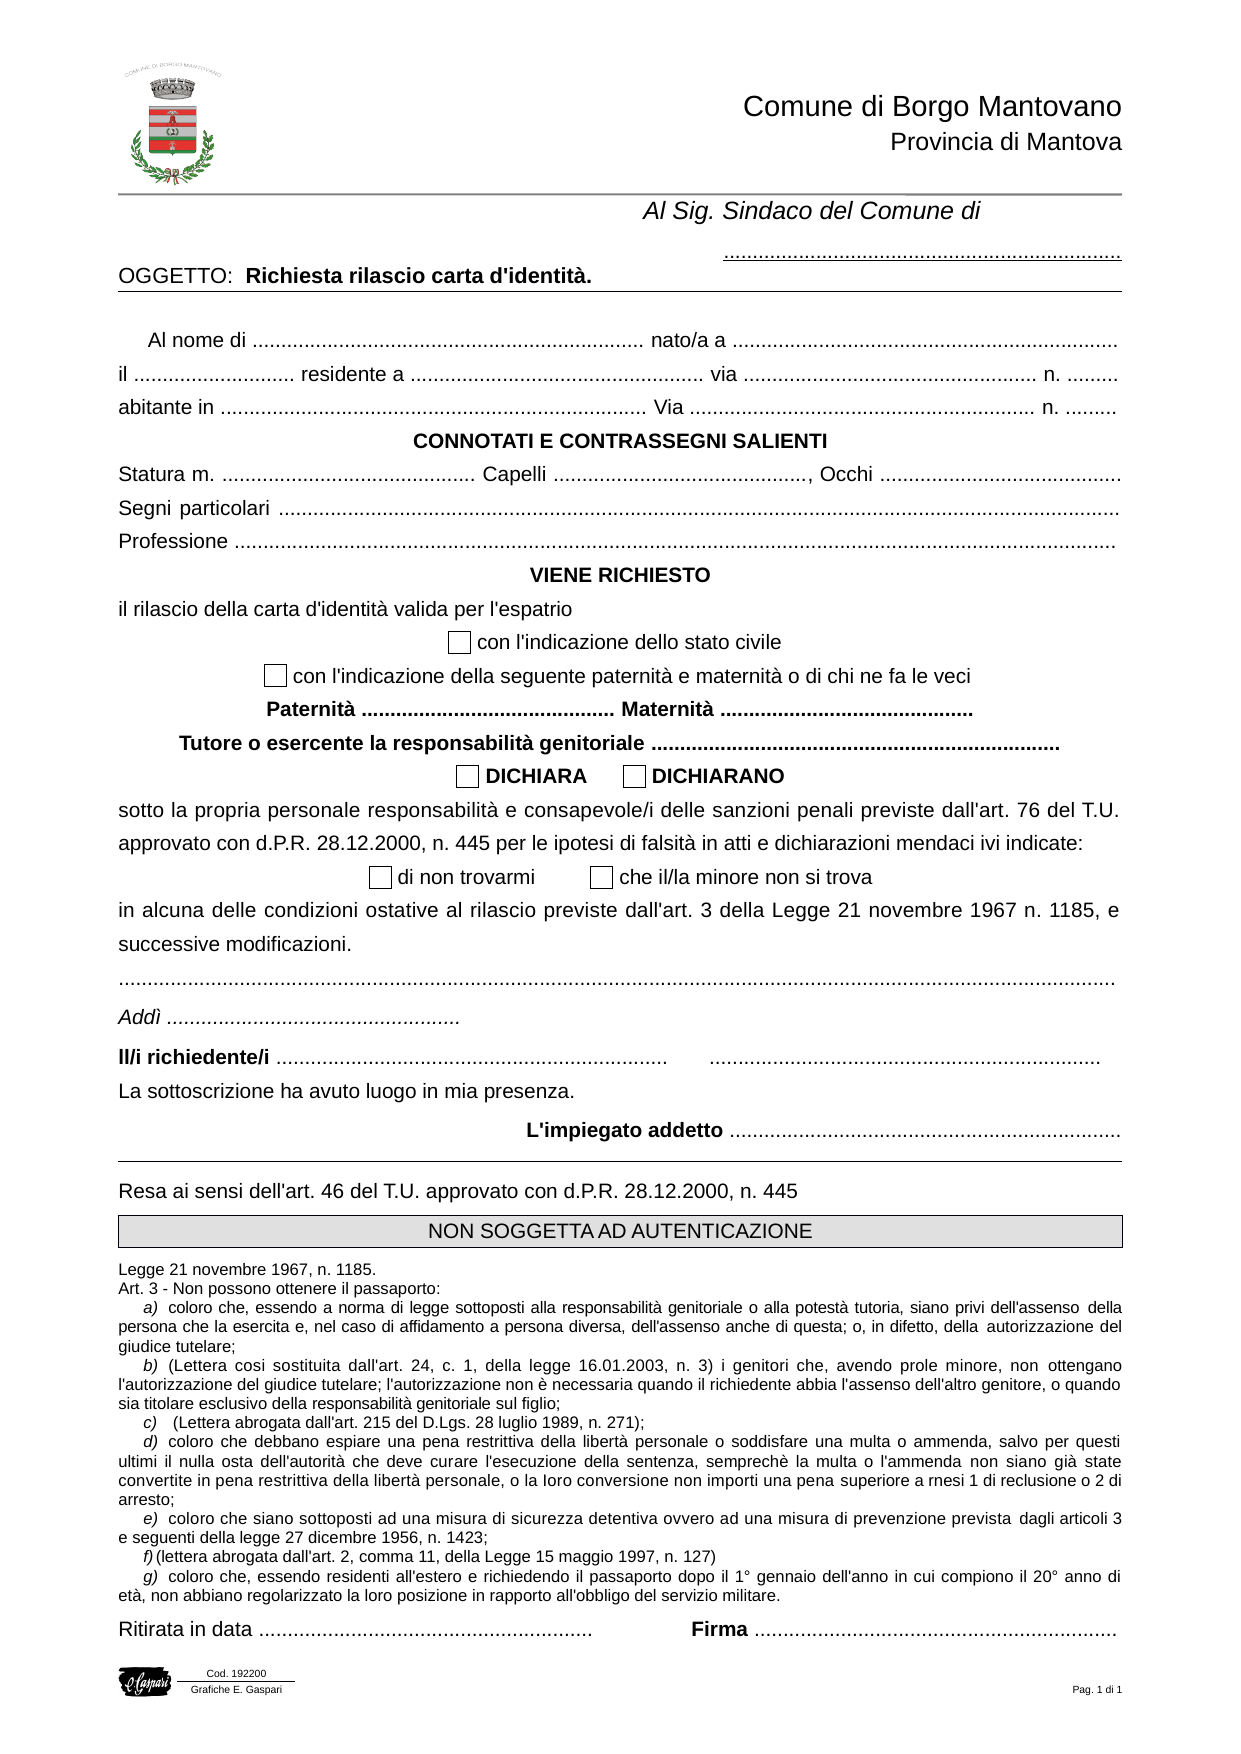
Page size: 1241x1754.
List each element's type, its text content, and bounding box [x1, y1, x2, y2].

text OGGETTO: Richiesta rilascio carta d'identità. [118, 263, 1122, 291]
text DICHIARA DICHIARANO [118, 764, 1122, 788]
picture [118, 1666, 172, 1697]
text Addì ................................................... [118, 1005, 1122, 1029]
text il rilascio della carta d'identità valida per l'espatrio [118, 596, 1122, 620]
text Statura m. ............................................ Capelli ............................................, Occhi .......................................... Segni particolari .................................................................................................................................................. Professione ......................................................................................................................................................... [118, 462, 1122, 553]
text Al nome di .................................................................... nato/a a ................................................................... il ............................ residente a ................................................... via ................................................... n. ......... abitante in .......................................................................... Via ............................................................ n. ......... [118, 328, 1122, 419]
text Provincia di Mantova [224, 127, 1122, 156]
text con l'indicazione della seguente paternità e maternità o di chi ne fa le veci [118, 663, 1122, 687]
list (Lettera cosi sostituita dall'art. 24, c. 1, della legge 16.01.2003, n. 3) i genitori che, avendo prole minore, non ottengano l'autorizzazione del giudice tutelare; l'autorizzazione non è necessaria quando il richiedente abbia l'assenso dell'altro genitore, o quando sia titolare esclusivo della responsabilità genitoriale sul figlio; [118, 1356, 1122, 1413]
text Legge 21 novembre 1967, n. 1185. [118, 1260, 1122, 1279]
list coloro che debbano espiare una pena restrittiva della libertà personale o soddisfare una multa o ammenda, salvo per questi ultimi il nulla osta dell'autorità che deve curare l'esecuzione della sentenza, semprechè la multa o l'ammenda non siano già state convertite in pena restrittiva della libertà personale, o la Ioro conversione non importi una pena superiore a rnesi 1 di reclusione o 2 di arresto; [118, 1432, 1122, 1509]
text VIENE RICHIESTO [118, 563, 1122, 587]
text sotto la propria personale responsabilità e consapevole/i delle sanzioni penali previste dall'art. 76 del T.U. approvato con d.P.R. 28.12.2000, n. 445 per le ipotesi di falsità in atti e dichiarazioni mendaci ivi indicate: [118, 798, 1122, 855]
list (lettera abrogata dall'art. 2, comma 11, della Legge 15 maggio 1997, n. 127) [118, 1547, 1122, 1566]
text in alcuna delle condizioni ostative al rilascio previste dall'art. 3 della Legge 21 novembre 1967 n. 1185, e successive modificazioni. [118, 898, 1122, 956]
picture [122, 58, 224, 189]
list coloro che, essendo residenti all'estero e richiedendo il passaporto dopo il 1° gennaio dell'anno in cui compiono il 20° anno di età, non abbiano regolarizzato la loro posizione in rapporto all'obbligo del servizio militare. [118, 1566, 1122, 1605]
text Resa ai sensi dell'art. 46 del T.U. approvato con d.P.R. 28.12.2000, n. 445 [118, 1179, 1122, 1203]
text ll/i richiedente/i .................................................................... .................................................................... [118, 1045, 1122, 1069]
text Paternità ............................................ Maternità ............................................ [118, 697, 1122, 721]
text CONNOTATI E CONTRASSEGNI SALIENTI [118, 429, 1122, 453]
table_header NON SOGGETTA AD AUTENTICAZIONE [119, 1216, 1122, 1247]
text di non trovarmi che il/la minore non si trova [118, 865, 1122, 889]
text Art. 3 - Non possono ottenere il passaporto: [118, 1279, 1122, 1298]
text ..................................................................... [118, 239, 1122, 263]
text con l'indicazione dello stato civile [118, 630, 1122, 654]
text ............................................................................................................................................................................. [118, 965, 1122, 989]
text La sottoscrizione ha avuto luogo in mia presenza. [118, 1078, 1122, 1102]
text Ritirata in data .......................................................... Firma ............................................................... [118, 1617, 1122, 1641]
text Tutore o esercente la responsabilità genitoriale ....................................................................... [118, 731, 1122, 754]
text L'impiegato addetto .................................................................... [118, 1118, 1122, 1142]
text Comune di Borgo Mantovano [224, 89, 1122, 122]
list coloro che siano sottoposti ad una misura di sicurezza detentiva ovvero ad una misura di prevenzione prevista dagli articoli 3 e seguenti della legge 27 dicembre 1956, n. 1423; [118, 1509, 1122, 1547]
text Al Sig. Sindaco del Comune di [643, 196, 1122, 225]
list (Lettera abrogata dall'art. 215 del D.Lgs. 28 luglio 1989, n. 271); [118, 1413, 1122, 1432]
list coloro che, essendo a norma di legge sottoposti alla responsabilità genitoriale o alla potestà tutoria, siano privi dell'assenso della persona che la esercita e, nel caso di affidamento a persona diversa, dell'assenso anche di questa; o, in difetto, della autorizzazione del giudice tutelare; [118, 1298, 1122, 1356]
